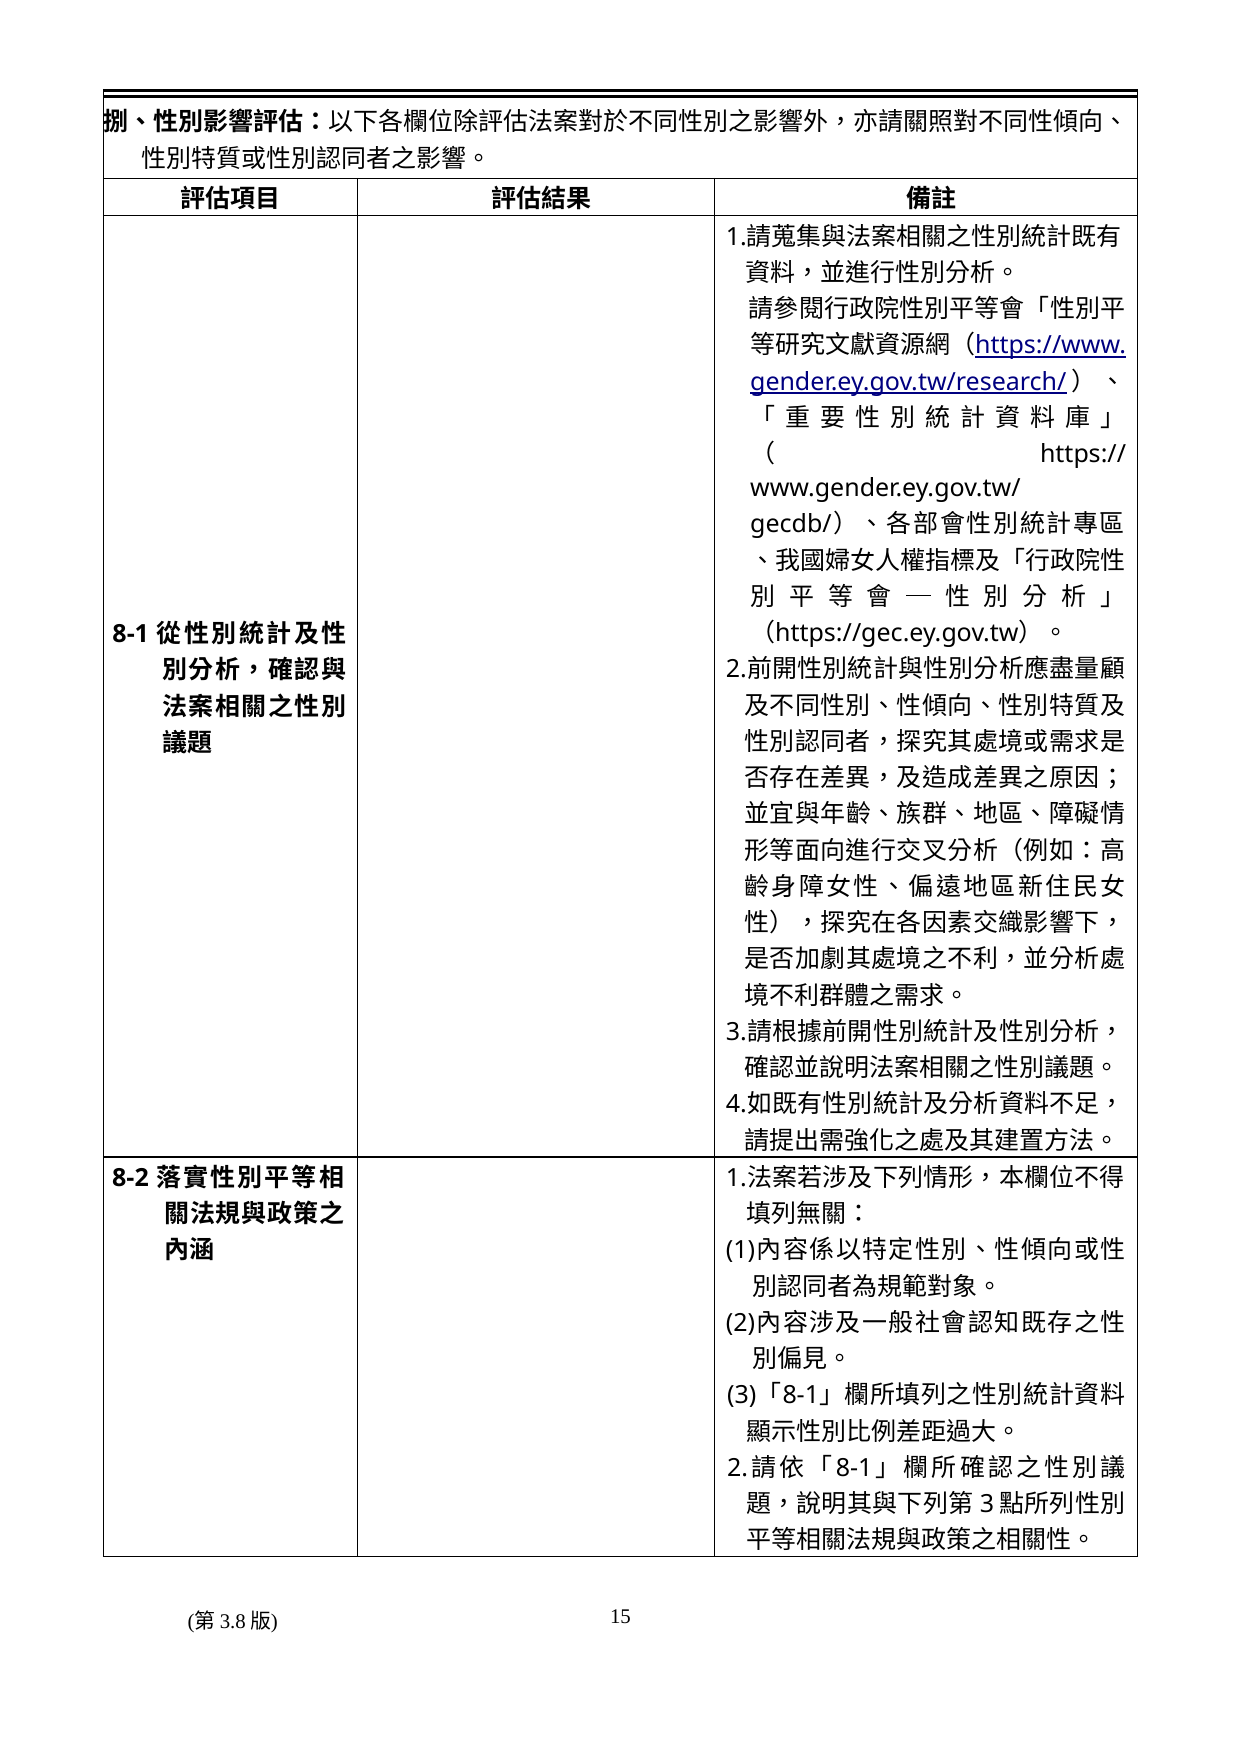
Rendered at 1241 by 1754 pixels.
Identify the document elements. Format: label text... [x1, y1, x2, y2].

table_cell 8-1從性別統計及性別分析，確認與法案相關之性別議題 [104, 216, 357, 1156]
table_cell 8-2落實性別平等相關法規與政策之內涵 [104, 1158, 357, 1556]
table_cell 1.法案若涉及下列情形，本欄位不得填列無關： (1)內容係以特定性別、性傾向或性別認同者為規範對象。 (2)內容涉及一般社會認知既存之性別偏見。 (3)「8-1」欄所填列之性別統計資料顯示性別比例差距過大。 2.請依「8-1」欄所確認之性別議題，說明其與下列第3點所列性別平等相關法規與政策之相關性。 [715, 1158, 1137, 1556]
table_cell 1.請蒐集與法案相關之性別統計既有資料，並進行性別分析。 請參閱行政院性別平等會「性別平等研究文獻資源網（https://www.gender.ey.gov.tw/research/）、「重要性別統計資料庫」（https://www.gender.ey.gov.tw/gecdb/）、各部會性別統計專區、我國婦女人權指標及「行政院性別平等會─性別分析」（https://gec.ey.gov.tw）。 2.前開性別統計與性別分析應盡量顧及不同性別、性傾向、性別特質及性別認同者，探究其處境或需求是否存在差異，及造成差異之原因；並宜與年齡、族群、地區、障礙情形等面向進行交叉分析（例如：高齡身障女性、偏遠地區新住民女性），探究在各因素交織影響下，是否加劇其處境之不利，並分析處境不利群體之需求。 3.請根據前開性別統計及性別分析，確認並說明法案相關之性別議題。 4.如既有性別統計及分析資料不足，請提出需強化之處及其建置方法。 [715, 216, 1137, 1156]
table_cell 備註 [715, 179, 1137, 215]
table_cell 捌、性別影響評估：以下各欄位除評估法案對於不同性別之影響外，亦請關照對不同性傾向、性別特質或性別認同者之影響。 [104, 98, 1137, 178]
table_cell [358, 216, 714, 1156]
table_cell 評估項目 [104, 179, 357, 215]
table_cell [358, 1158, 714, 1556]
table_cell 評估結果 [358, 179, 714, 215]
